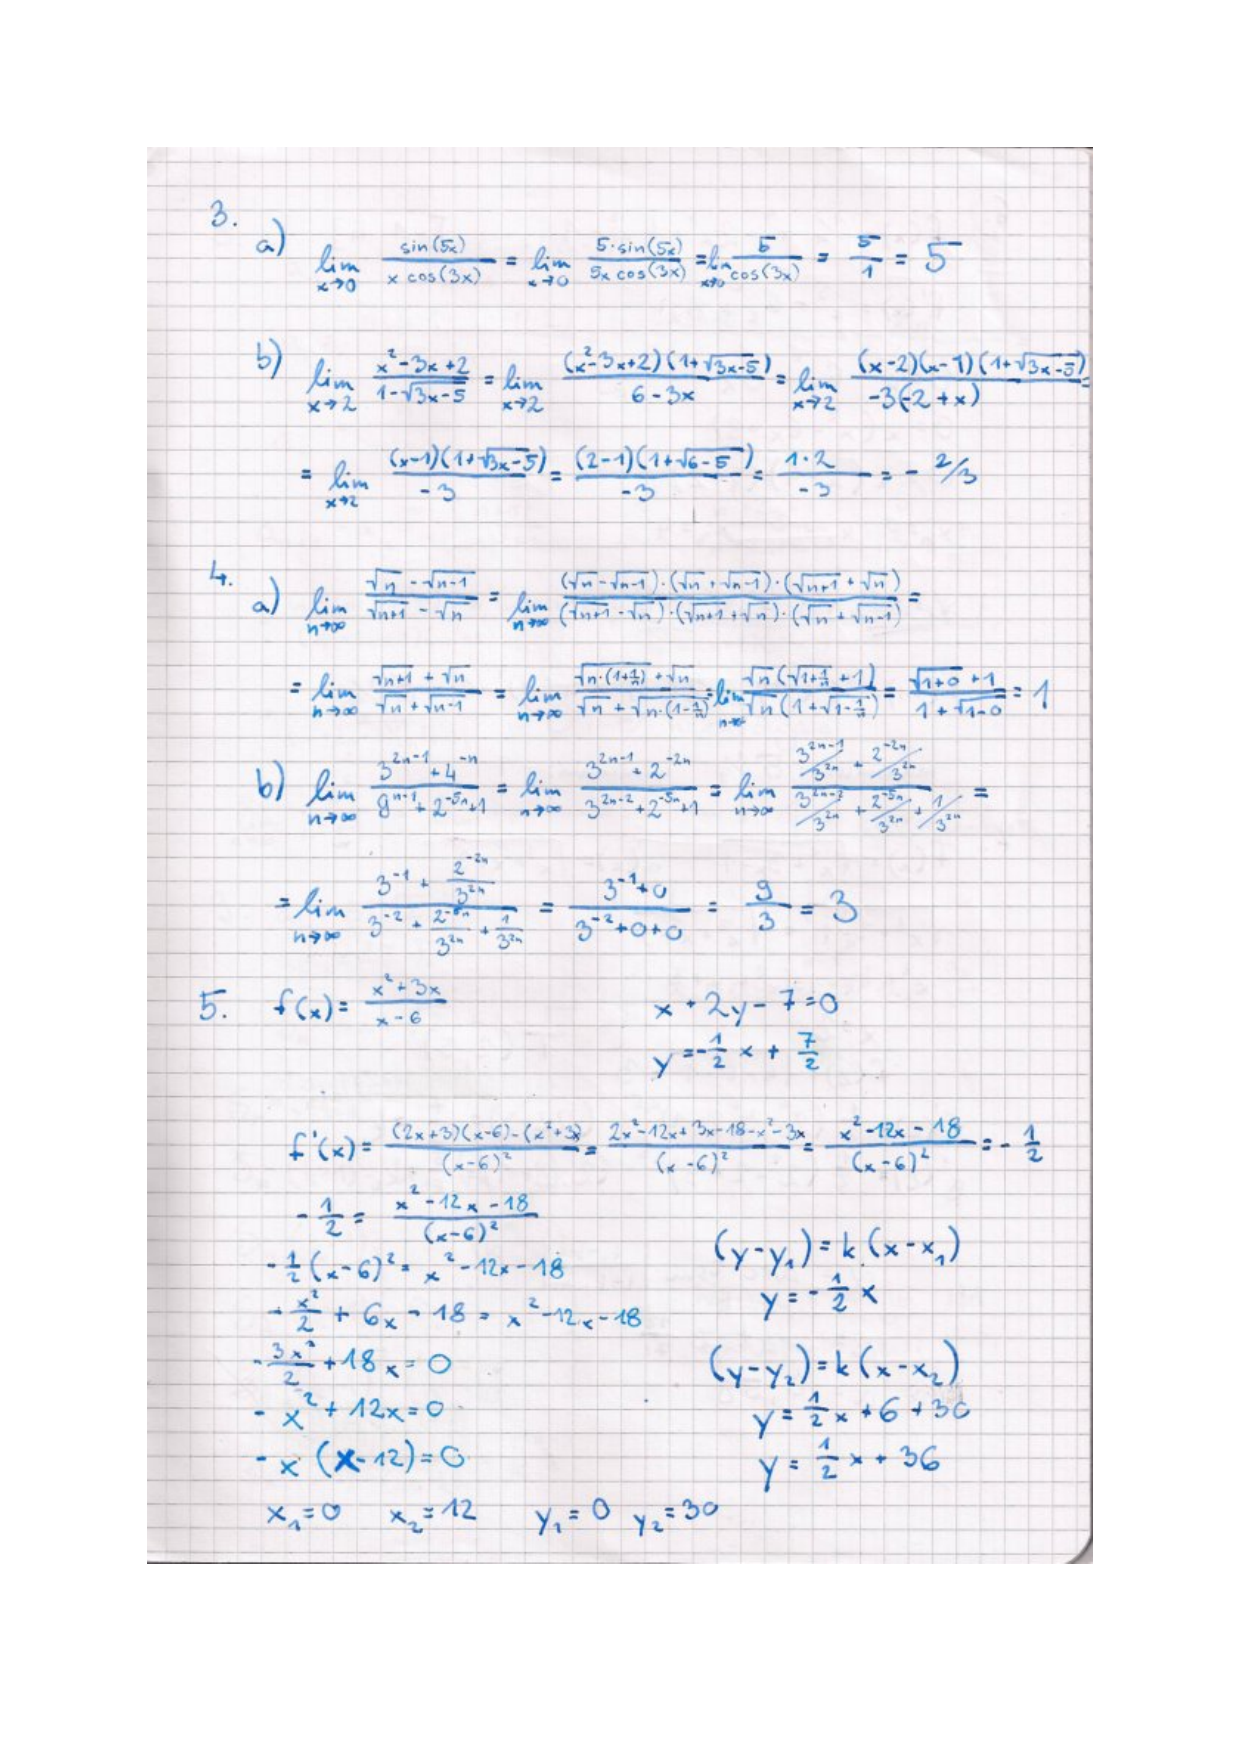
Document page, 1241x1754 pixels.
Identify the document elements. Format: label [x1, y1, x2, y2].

picture [147, 147, 1093, 1564]
